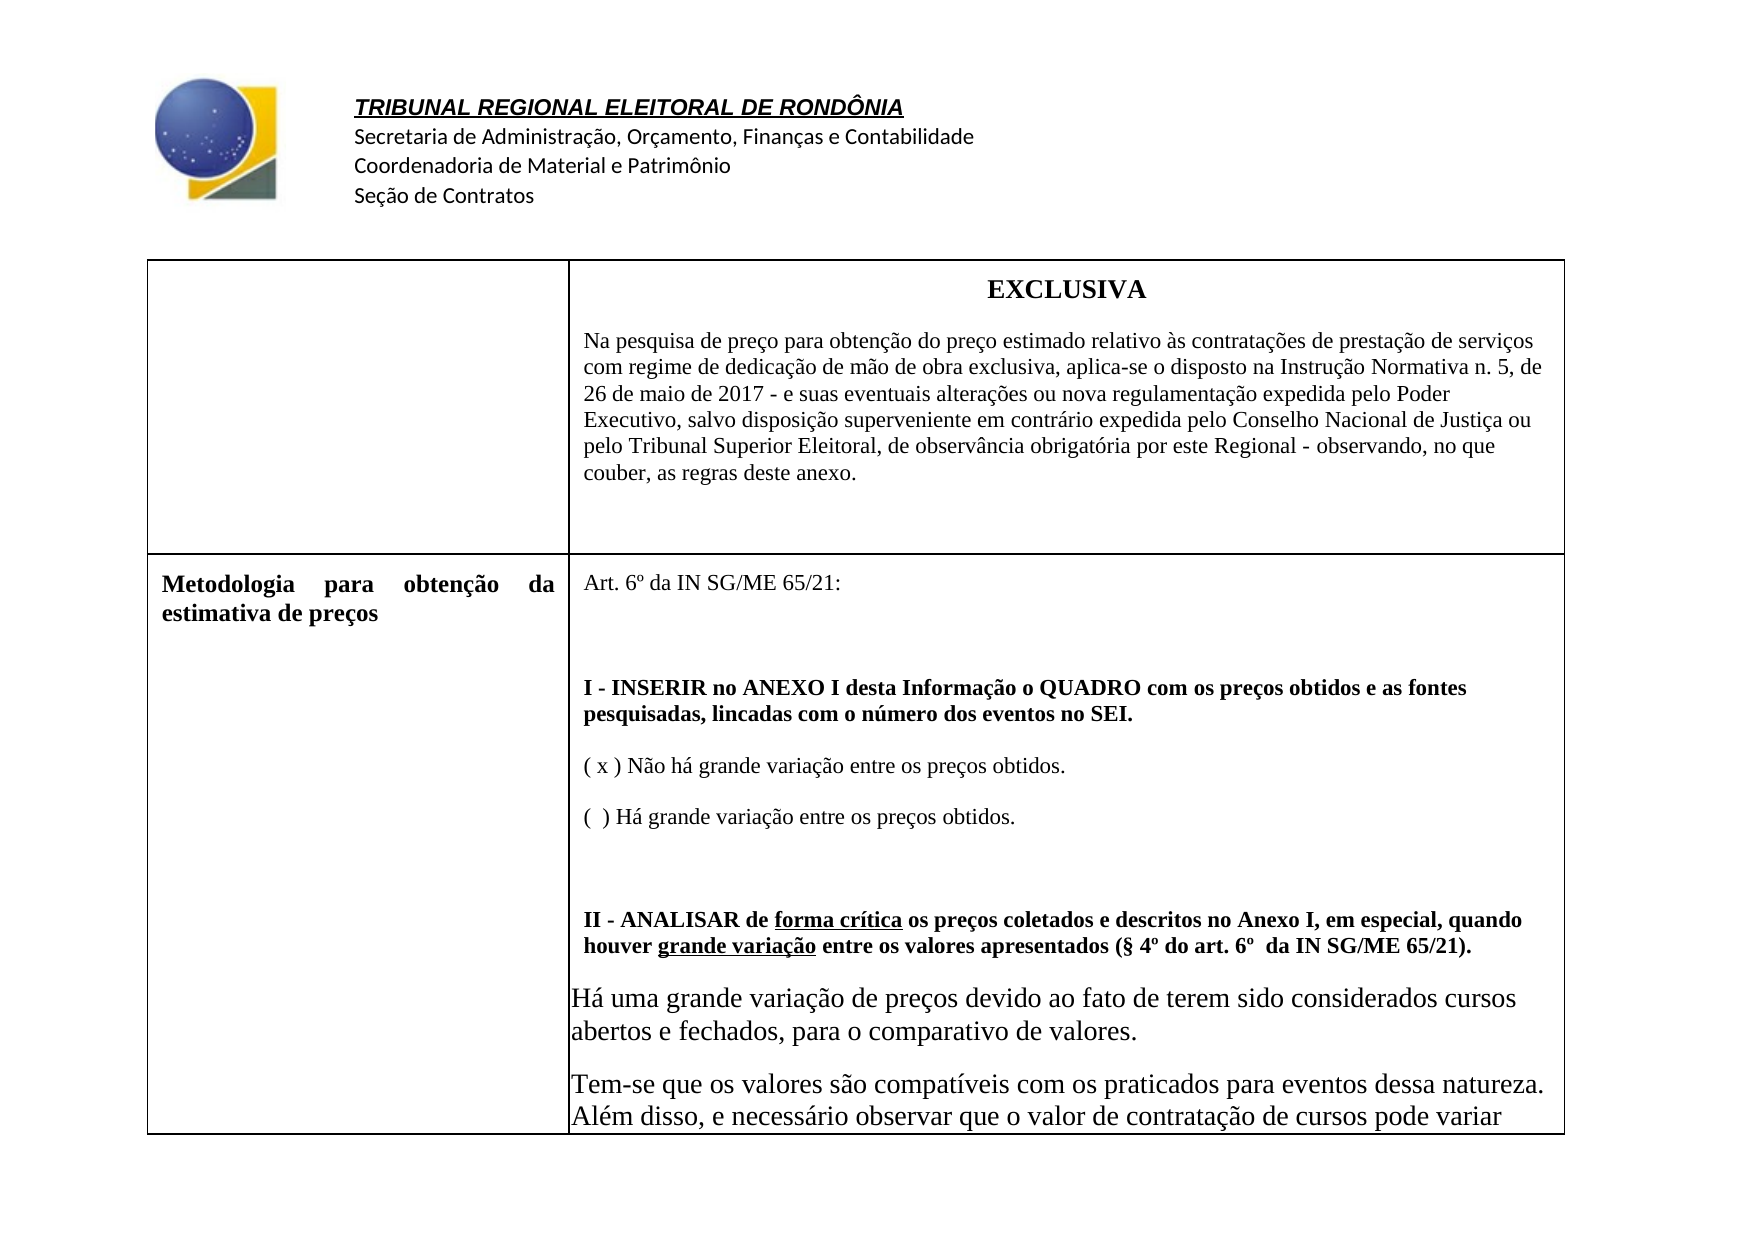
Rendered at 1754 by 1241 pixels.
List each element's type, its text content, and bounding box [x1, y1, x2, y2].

table_cell Art. 6º da IN SG/ME 65/21: I - INSERIR no ANEXO I desta Informação o QUADRO com os preços obtidos e as fontes pesquisadas, lincadas com o número dos eventos no SEI. ( x ) Não há grande variação entre os preços obtidos. ( ) Há grande variação entre os preços obtidos. II - ANALISAR de forma crítica os preços coletados e descritos no Anexo I, em especial, quando houver grande variação entre os valores apresentados (§ 4º do art. 6º da IN SG/ME 65/21). Há uma grande variação de preços devido ao fato de terem sido considerados cursos abertos e fechados, para o comparativo de valores. Tem-se que os valores são compatíveis com os praticados para eventos dessa natureza. Além disso, e necessário observar que o valor de contratação de cursos pode variar [570, 555, 1564, 1133]
table_cell EXCLUSIVA Na pesquisa de preço para obtenção do preço estimado relativo às contratações de prestação de serviços com regime de dedicação de mão de obra exclusiva, aplica-se o disposto na Instrução Normativa n. 5, de 26 de maio de 2017 - e suas eventuais alterações ou nova regulamentação expedida pelo Poder Executivo, salvo disposição superveniente em contrário expedida pelo Conselho Nacional de Justiça ou pelo Tribunal Superior Eleitoral, de observância obrigatória por este Regional - observando, no que couber, as regras deste anexo. [570, 261, 1564, 553]
table_cell Metodologia para obtenção da estimativa de preços [148, 555, 568, 1133]
table_cell [148, 261, 568, 553]
